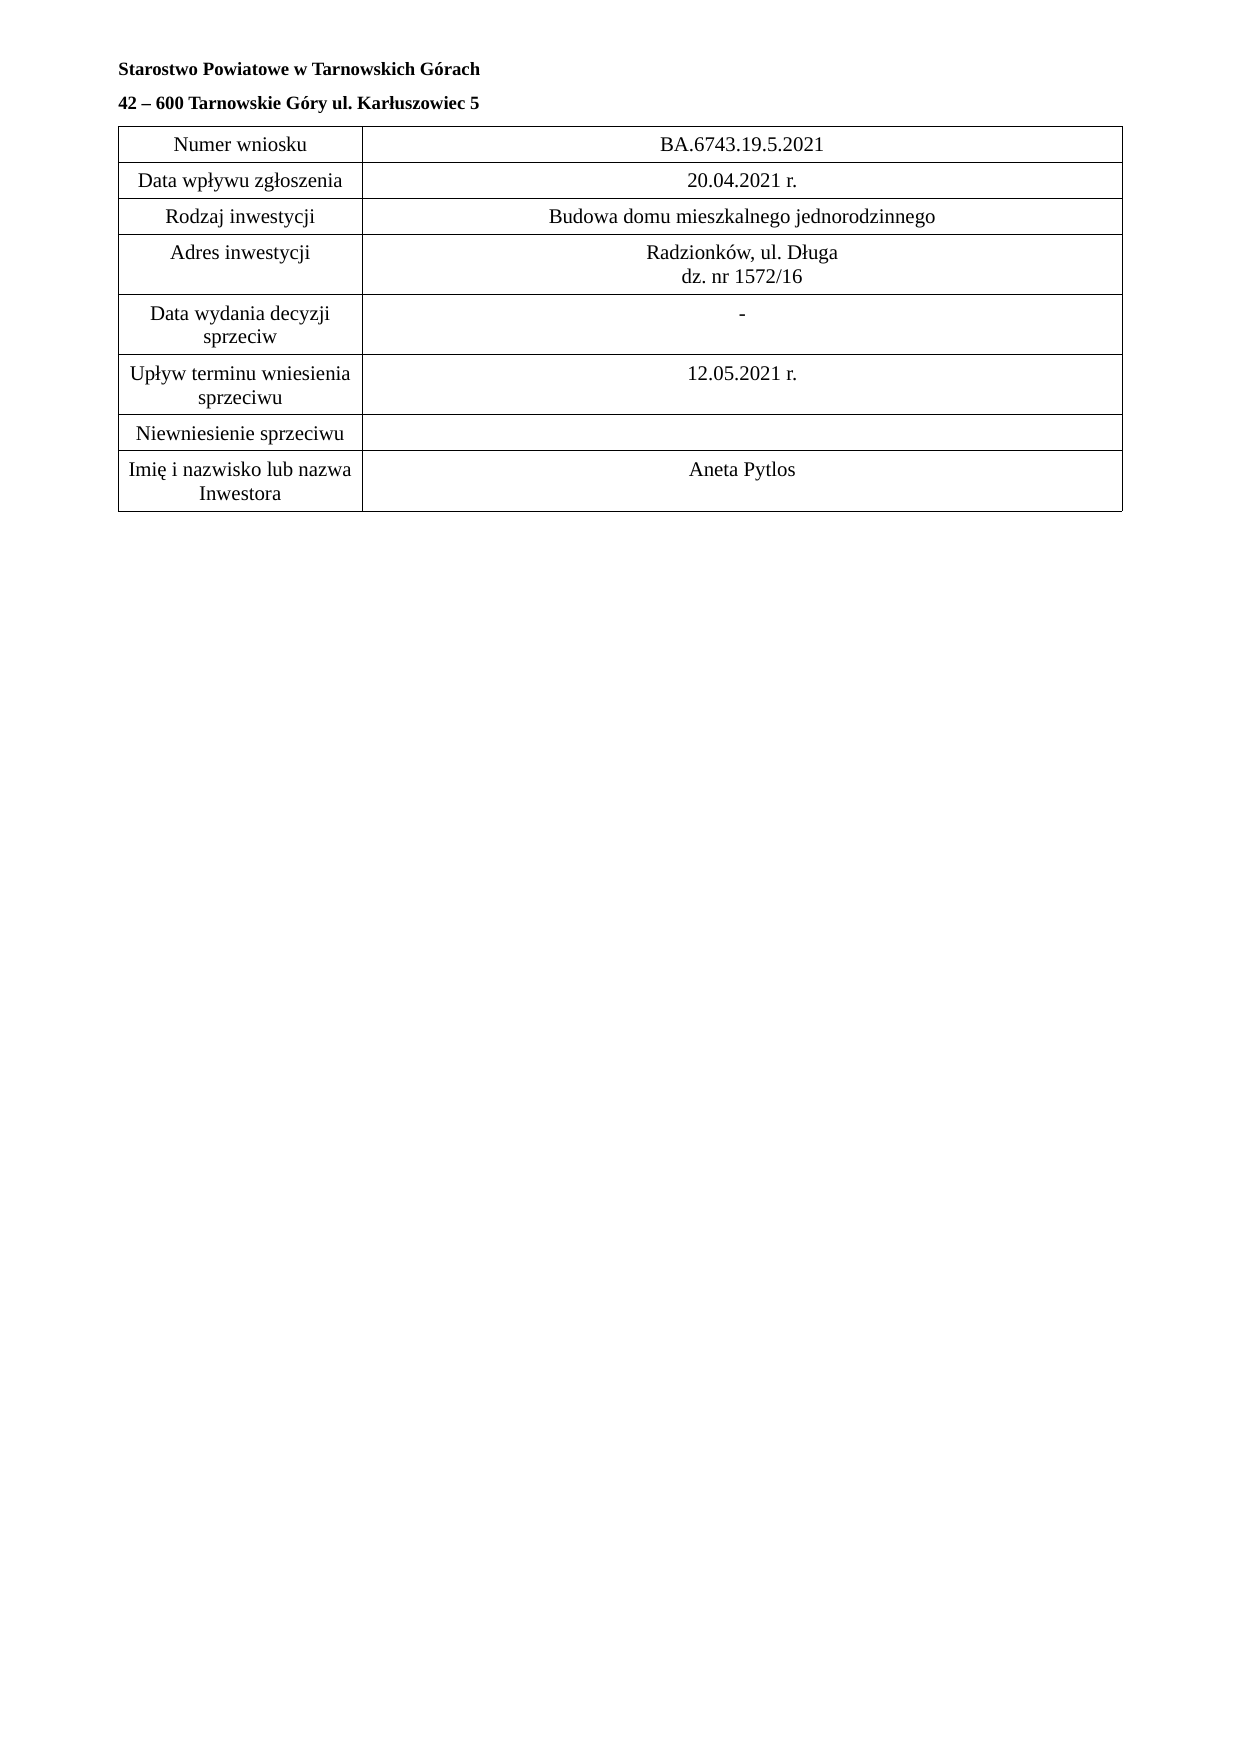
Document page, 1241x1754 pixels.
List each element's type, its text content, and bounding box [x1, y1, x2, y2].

table_cell Niewniesienie sprzeciwu [119, 415, 362, 450]
table_cell Imię i nazwisko lub nazwa Inwestora [119, 451, 362, 511]
text Starostwo Powiatowe w Tarnowskich Górach [118, 58, 1122, 79]
table_cell Data wydania decyzji sprzeciw [119, 295, 362, 354]
table_cell [363, 415, 1122, 450]
table_cell Radzionków, ul. Długa dz. nr 1572/16 [363, 235, 1122, 294]
table_cell Aneta Pytlos [363, 451, 1122, 511]
table_header BA.6743.19.5.2021 [363, 127, 1122, 162]
table_cell Adres inwestycji [119, 235, 362, 294]
table_cell Budowa domu mieszkalnego jednorodzinnego [363, 199, 1122, 234]
table_cell Data wpływu zgłoszenia [119, 163, 362, 198]
table_cell 20.04.2021 r. [363, 163, 1122, 198]
table_cell Upływ terminu wniesienia sprzeciwu [119, 355, 362, 414]
table_header Numer wniosku [119, 127, 362, 162]
table_cell 12.05.2021 r. [363, 355, 1122, 414]
table_cell - [363, 295, 1122, 354]
text 42 – 600 Tarnowskie Góry ul. Karłuszowiec 5 [118, 92, 1122, 113]
table_cell Rodzaj inwestycji [119, 199, 362, 234]
